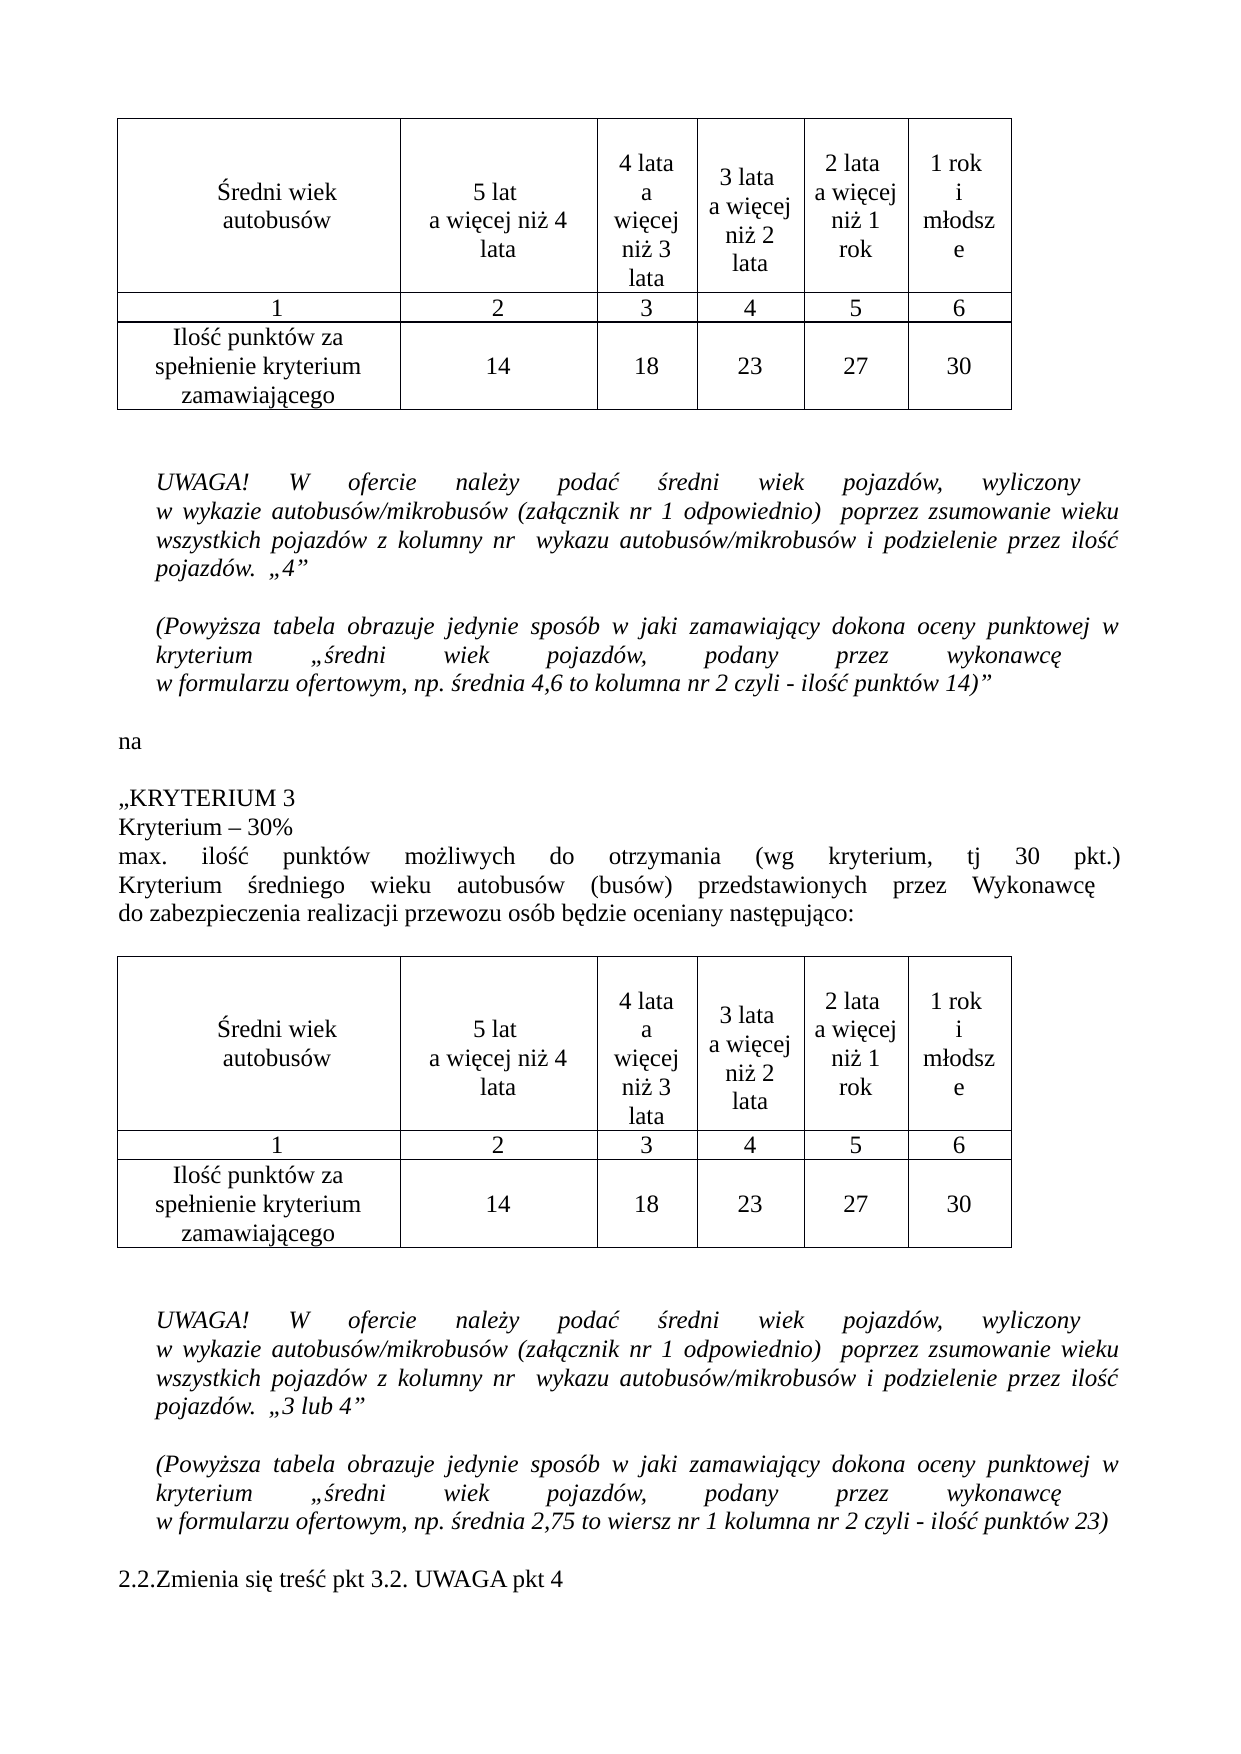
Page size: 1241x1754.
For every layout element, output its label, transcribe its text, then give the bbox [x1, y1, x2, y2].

table_cell 27 [805, 1160, 908, 1247]
text (Powyższa tabela obrazuje jedynie sposób w jaki zamawiający dokona oceny punktowej w kryterium „średni wiek pojazdów, podany przez wykonawcę w formularzu ofertowym, np. średnia 2,75 to wiersz nr 1 kolumna nr 2 czyli - ilość punktów 23) [156, 1449, 1122, 1535]
table_header 2 lata a więcej niż 1 rok [805, 957, 908, 1129]
table_cell 14 [401, 1160, 597, 1247]
table_cell 4 [698, 293, 804, 321]
table_header 4 lata a więcej niż 3 lata [598, 119, 697, 292]
table_header Średni wiek autobusów [118, 119, 400, 292]
table_header 3 lata a więcej niż 2 lata [698, 119, 804, 292]
table_cell 27 [805, 323, 908, 409]
text (Powyższa tabela obrazuje jedynie sposób w jaki zamawiający dokona oceny punktowej w kryterium „średni wiek pojazdów, podany przez wykonawcę w formularzu ofertowym, np. średnia 4,6 to kolumna nr 2 czyli - ilość punktów 14)” [156, 611, 1122, 697]
table_cell 5 [805, 1131, 908, 1159]
text „KRYTERIUM 3 [118, 783, 1122, 812]
table_cell 23 [698, 323, 804, 409]
text UWAGA! W ofercie należy podać średni wiek pojazdów, wyliczony w wykazie autobusów/mikrobusów (załącznik nr 1 odpowiednio) poprzez zsumowanie wieku wszystkich pojazdów z kolumny nr wykazu autobusów/mikrobusów i podzielenie przez ilość pojazdów. „3 lub 4” [156, 1305, 1122, 1420]
table_cell 30 [909, 323, 1011, 409]
table_cell 23 [698, 1160, 804, 1247]
text UWAGA! W ofercie należy podać średni wiek pojazdów, wyliczony w wykazie autobusów/mikrobusów (załącznik nr 1 odpowiednio) poprzez zsumowanie wieku wszystkich pojazdów z kolumny nr wykazu autobusów/mikrobusów i podzielenie przez ilość pojazdów. „4” [156, 467, 1122, 582]
table_cell 14 [401, 323, 597, 409]
table_cell 4 [698, 1131, 804, 1159]
table_cell 2 [401, 293, 597, 321]
table_cell 6 [909, 293, 1011, 321]
table_cell Ilość punktów za spełnienie kryterium zamawiającego [118, 323, 400, 409]
table_header Średni wiek autobusów [118, 957, 400, 1129]
text max. ilość punktów możliwych do otrzymania (wg kryterium, tj 30 pkt.) Kryterium średniego wieku autobusów (busów) przedstawionych przez Wykonawcę do zabezpieczenia realizacji przewozu osób będzie oceniany następująco: [118, 841, 1122, 927]
table_cell 3 [598, 293, 697, 321]
table_cell 1 [118, 293, 400, 321]
table_header 1 rok i młodsze [909, 957, 1011, 1129]
table_cell 1 [118, 1131, 400, 1159]
table_cell Ilość punktów za spełnienie kryterium zamawiającego [118, 1160, 400, 1247]
table_cell 18 [598, 323, 697, 409]
text na [118, 697, 1122, 783]
table_header 2 lata a więcej niż 1 rok [805, 119, 908, 292]
table_header 3 lata a więcej niż 2 lata [698, 957, 804, 1129]
table_header 5 lat a więcej niż 4 lata [401, 957, 597, 1129]
table_cell 2 [401, 1131, 597, 1159]
table_header 1 rok i młodsze [909, 119, 1011, 292]
table_cell 6 [909, 1131, 1011, 1159]
table_header 5 lat a więcej niż 4 lata [401, 119, 597, 292]
text 2.2.Zmienia się treść pkt 3.2. UWAGA pkt 4 [118, 1535, 1122, 1593]
text Kryterium – 30% [118, 812, 1122, 841]
table_cell 3 [598, 1131, 697, 1159]
table_cell 30 [909, 1160, 1011, 1247]
table_cell 18 [598, 1160, 697, 1247]
table_cell 5 [805, 293, 908, 321]
table_header 4 lata a więcej niż 3 lata [598, 957, 697, 1129]
